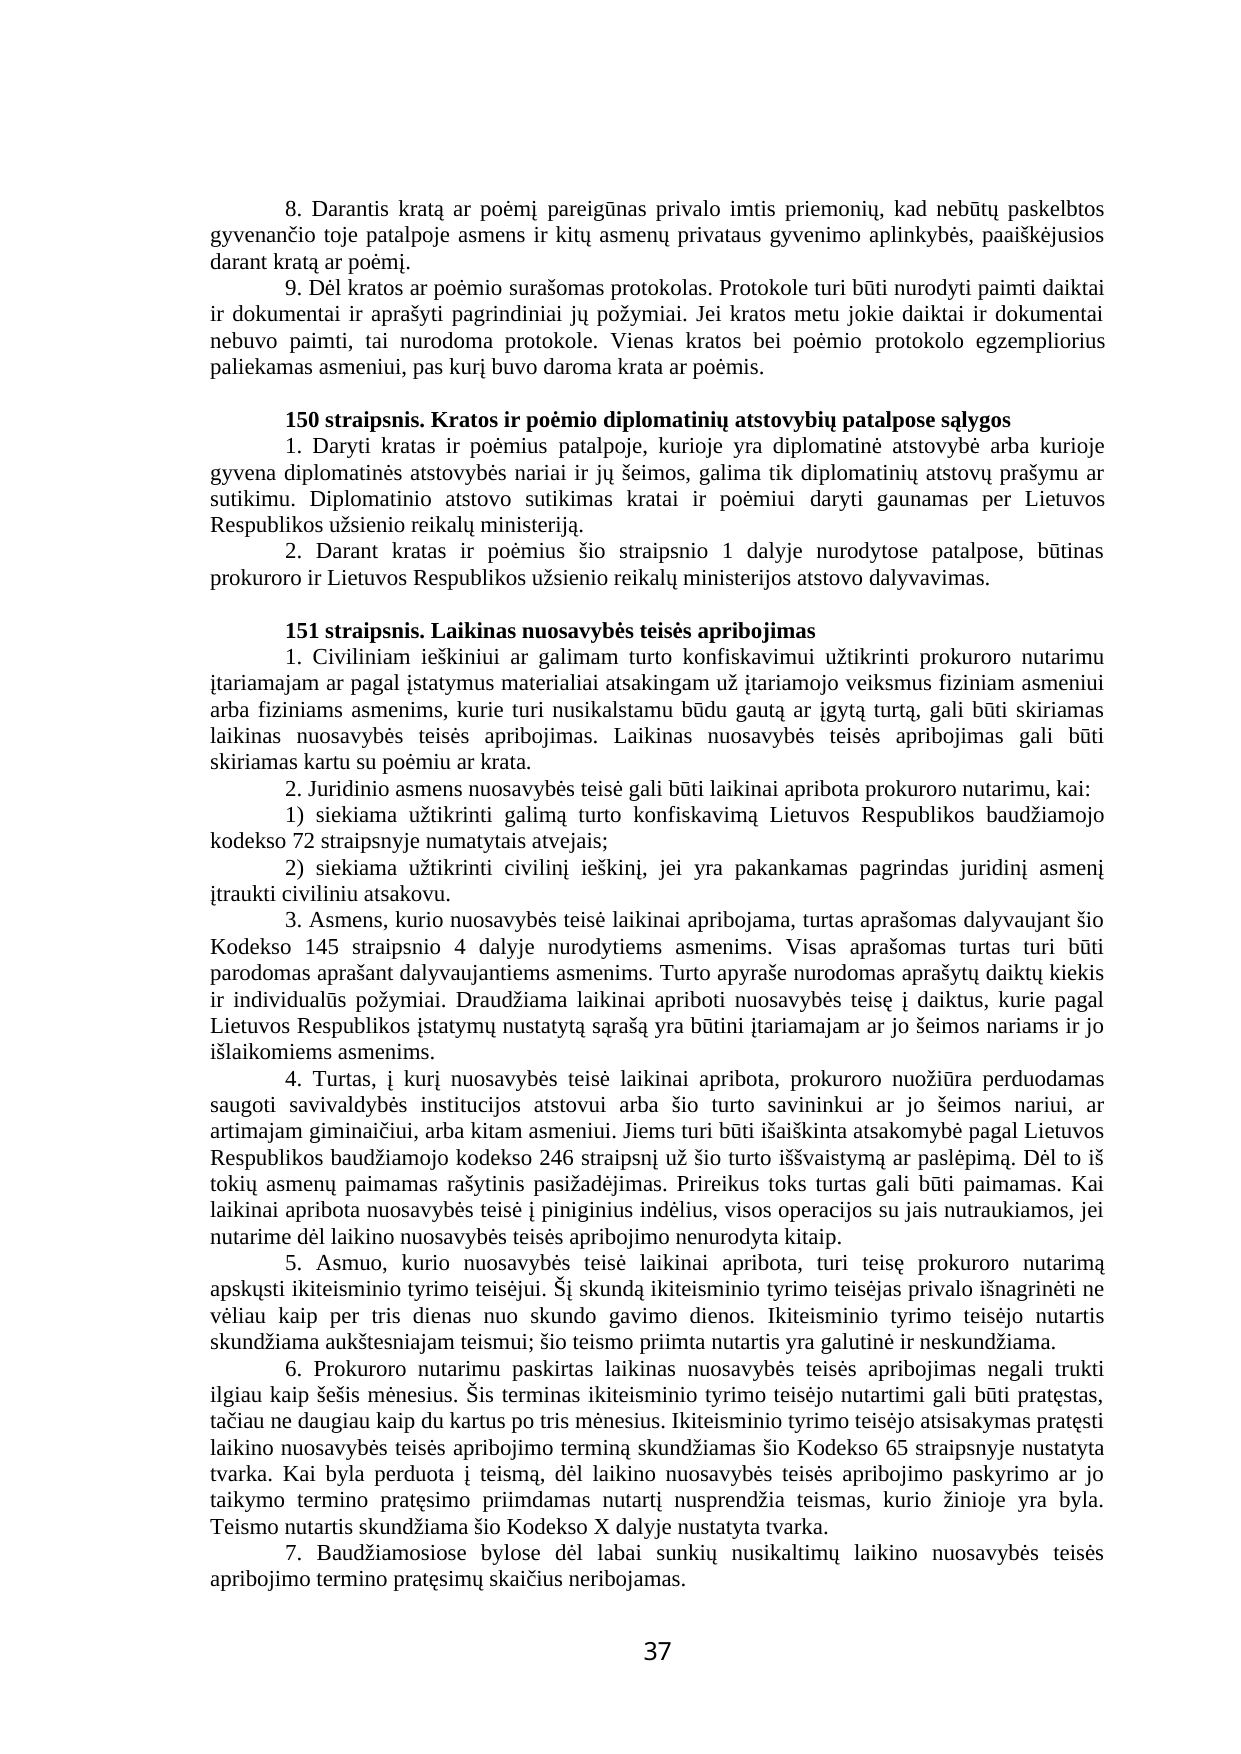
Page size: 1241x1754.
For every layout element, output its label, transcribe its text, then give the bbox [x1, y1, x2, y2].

text 1. Daryti kratas ir poėmius patalpoje, kurioje yra diplomatinė atstovybė arba kurioje gyvena diplomatinės atstovybės nariai ir jų šeimos, galima tik diplomatinių atstovų prašymu ar sutikimu. Diplomatinio atstovo sutikimas kratai ir poėmiui daryti gaunamas per Lietuvos Respublikos užsienio reikalų ministeriją. [210, 432, 1106, 538]
text 1) siekiama užtikrinti galimą turto konfiskavimą Lietuvos Respublikos baudžiamojo kodekso 72 straipsnyje numatytais atvejais; [210, 801, 1106, 854]
text 5. Asmuo, kurio nuosavybės teisė laikinai apribota, turi teisę prokuroro nutarimą apskųsti ikiteisminio tyrimo teisėjui. Šį skundą ikiteisminio tyrimo teisėjas privalo išnagrinėti ne vėliau kaip per tris dienas nuo skundo gavimo dienos. Ikiteisminio tyrimo teisėjo nutartis skundžiama aukštesniajam teismui; šio teismo priimta nutartis yra galutinė ir neskundžiama. [210, 1249, 1106, 1354]
text 9. Dėl kratos ar poėmio surašomas protokolas. Protokole turi būti nurodyti paimti daiktai ir dokumentai ir aprašyti pagrindiniai jų požymiai. Jei kratos metu jokie daiktai ir dokumentai nebuvo paimti, tai nurodoma protokole. Vienas kratos bei poėmio protokolo egzempliorius paliekamas asmeniui, pas kurį buvo daroma krata ar poėmis. [210, 274, 1106, 379]
text 6. Prokuroro nutarimu paskirtas laikinas nuosavybės teisės apribojimas negali trukti ilgiau kaip šešis mėnesius. Šis terminas ikiteisminio tyrimo teisėjo nutartimi gali būti pratęstas, tačiau ne daugiau kaip du kartus po tris mėnesius. Ikiteisminio tyrimo teisėjo atsisakymas pratęsti laikino nuosavybės teisės apribojimo terminą skundžiamas šio Kodekso 65 straipsnyje nustatyta tvarka. Kai byla perduota į teismą, dėl laikino nuosavybės teisės apribojimo paskyrimo ar jo taikymo termino pratęsimo priimdamas nutartį nusprendžia teismas, kurio žinioje yra byla. Teismo nutartis skundžiama šio Kodekso X dalyje nustatyta tvarka. [210, 1354, 1106, 1539]
text 4. Turtas, į kurį nuosavybės teisė laikinai apribota, prokuroro nuožiūra perduodamas saugoti savivaldybės institucijos atstovui arba šio turto savininkui ar jo šeimos nariui, ar artimajam giminaičiui, arba kitam asmeniui. Jiems turi būti išaiškinta atsakomybė pagal Lietuvos Respublikos baudžiamojo kodekso 246 straipsnį už šio turto iššvaistymą ar paslėpimą. Dėl to iš tokių asmenų paimamas rašytinis pasižadėjimas. Prireikus toks turtas gali būti paimamas. Kai laikinai apribota nuosavybės teisė į piniginius indėlius, visos operacijos su jais nutraukiamos, jei nutarime dėl laikino nuosavybės teisės apribojimo nenurodyta kitaip. [210, 1065, 1106, 1249]
text 2) siekiama užtikrinti civilinį ieškinį, jei yra pakankamas pagrindas juridinį asmenį įtraukti civiliniu atsakovu. [210, 854, 1106, 907]
text 1. Civiliniam ieškiniui ar galimam turto konfiskavimui užtikrinti prokuroro nutarimu įtariamajam ar pagal įstatymus materialiai atsakingam už įtariamojo veiksmus fiziniam asmeniui arba fiziniams asmenims, kurie turi nusikalstamu būdu gautą ar įgytą turtą, gali būti skiriamas laikinas nuosavybės teisės apribojimas. Laikinas nuosavybės teisės apribojimas gali būti skiriamas kartu su poėmiu ar krata. [210, 643, 1106, 775]
text 8. Darantis kratą ar poėmį pareigūnas privalo imtis priemonių, kad nebūtų paskelbtos gyvenančio toje patalpoje asmens ir kitų asmenų privataus gyvenimo aplinkybės, paaiškėjusios darant kratą ar poėmį. [210, 195, 1106, 274]
text 2. Juridinio asmens nuosavybės teisė gali būti laikinai apribota prokuroro nutarimu, kai: [210, 775, 1106, 801]
text 2. Darant kratas ir poėmius šio straipsnio 1 dalyje nurodytose patalpose, būtinas prokuroro ir Lietuvos Respublikos užsienio reikalų ministerijos atstovo dalyvavimas. [210, 538, 1106, 590]
text 150 straipsnis. Kratos ir poėmio diplomatinių atstovybių patalpose sąlygos [285, 406, 1106, 432]
text 151 straipsnis. Laikinas nuosavybės teisės apribojimas [210, 617, 1106, 643]
text 3. Asmens, kurio nuosavybės teisė laikinai apribojama, turtas aprašomas dalyvaujant šio Kodekso 145 straipsnio 4 dalyje nurodytiems asmenims. Visas aprašomas turtas turi būti parodomas aprašant dalyvaujantiems asmenims. Turto apyraše nurodomas aprašytų daiktų kiekis ir individualūs požymiai. Draudžiama laikinai apriboti nuosavybės teisę į daiktus, kurie pagal Lietuvos Respublikos įstatymų nustatytą sąrašą yra būtini įtariamajam ar jo šeimos nariams ir jo išlaikomiems asmenims. [210, 907, 1106, 1065]
text 7. Baudžiamosiose bylose dėl labai sunkių nusikaltimų laikino nuosavybės teisės apribojimo termino pratęsimų skaičius neribojamas. [210, 1539, 1106, 1592]
